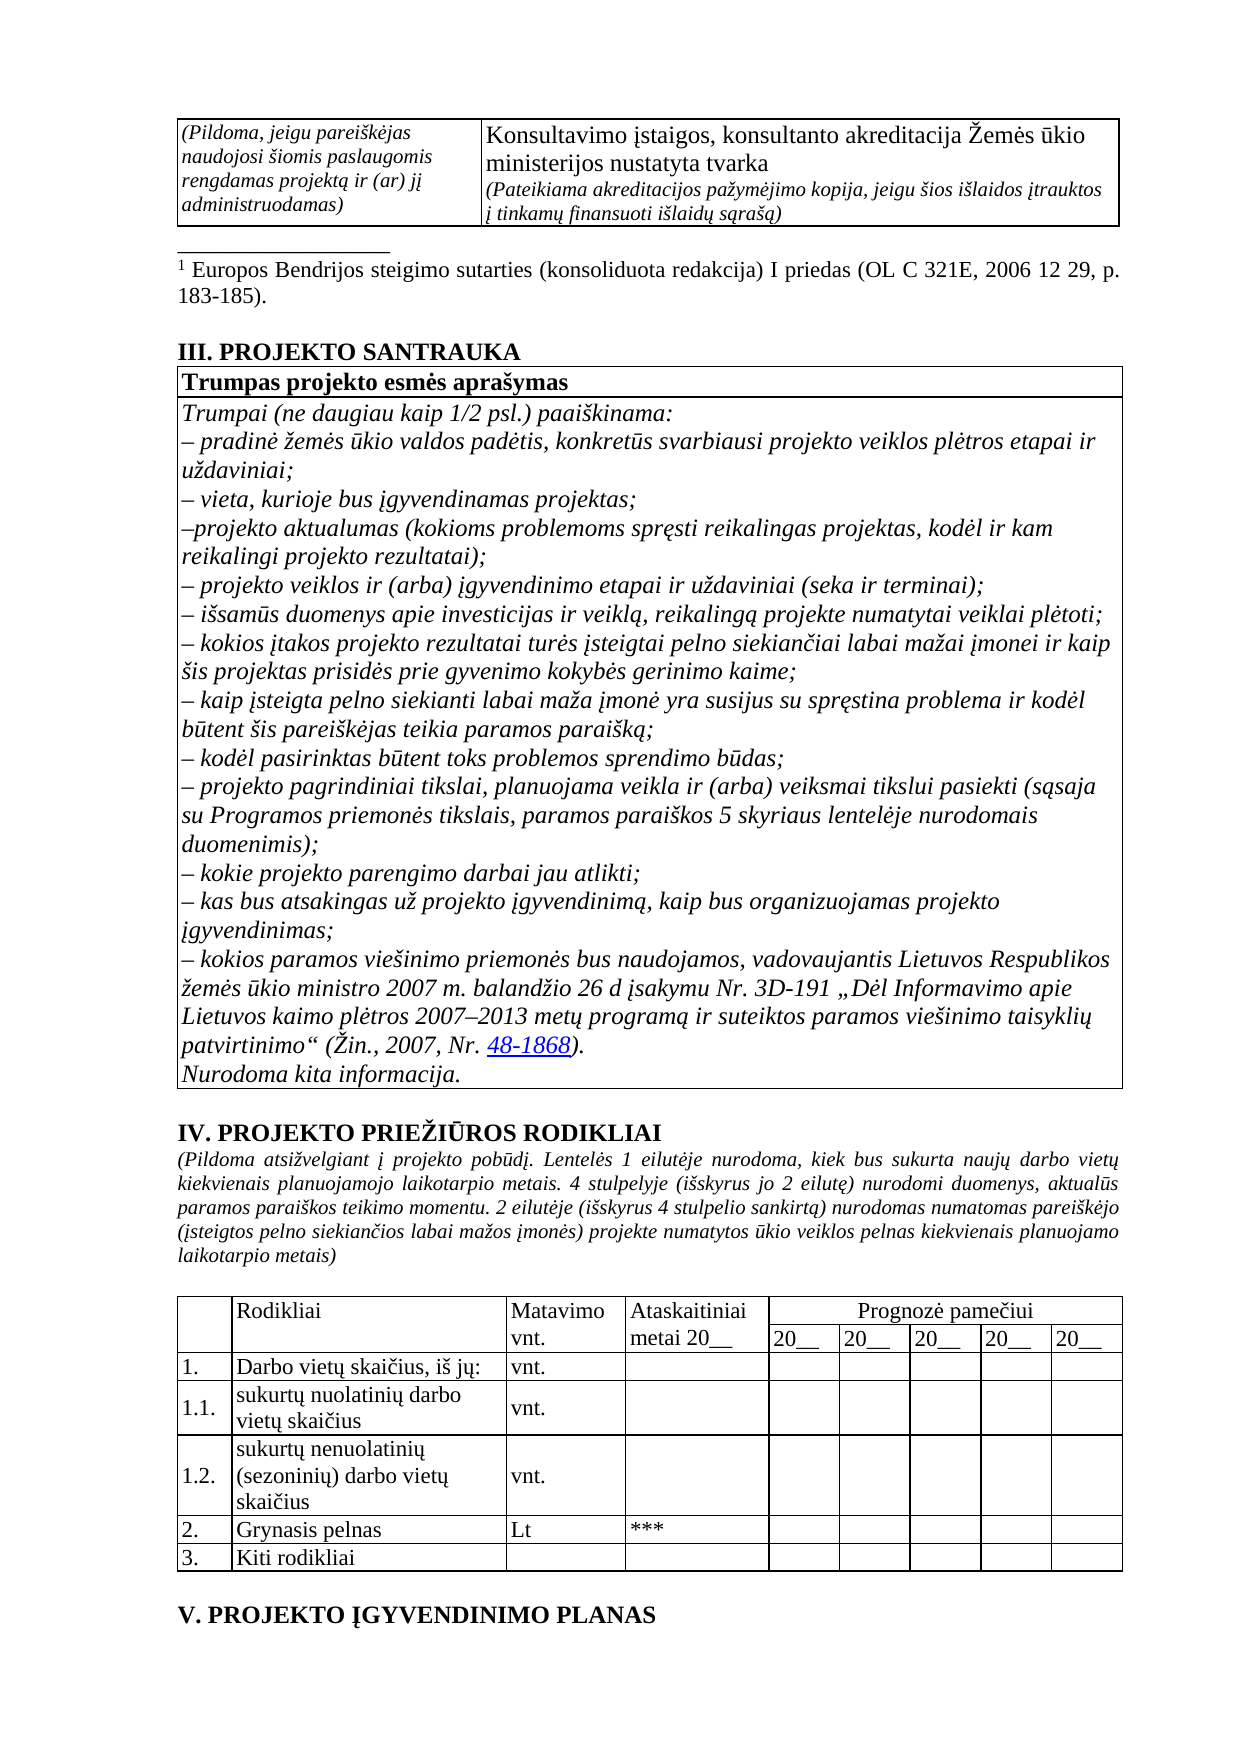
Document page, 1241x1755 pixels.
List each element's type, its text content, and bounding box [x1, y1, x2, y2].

text _________________ [177, 227, 1122, 256]
table_cell [626, 1544, 630, 1570]
table_cell [982, 1381, 1051, 1434]
table_cell 1.1. [178, 1381, 231, 1434]
table_cell [1052, 1353, 1056, 1379]
table_cell vnt. [507, 1436, 625, 1514]
table_cell [911, 1381, 980, 1434]
table_cell [835, 1353, 839, 1379]
table_header [178, 1297, 231, 1352]
table_cell [840, 1516, 844, 1542]
table_cell vnt. [507, 1381, 625, 1434]
table_cell [1052, 1436, 1122, 1514]
table_cell *** [626, 1516, 630, 1542]
table_cell 20__ [1052, 1325, 1122, 1352]
table_cell Lt [507, 1516, 511, 1542]
table_cell [840, 1381, 909, 1434]
table_cell [770, 1381, 839, 1434]
table_cell (Pildoma, jeigu pareiškėjas naudojosi šiomis paslaugomis rengdamas projektą ir (ar) jį administruodamas) [178, 120, 481, 225]
table_cell [1052, 1544, 1056, 1570]
table_cell [1118, 1353, 1122, 1379]
table_cell [1052, 1516, 1056, 1542]
table_cell [626, 1353, 630, 1379]
table_cell 20__ [840, 1325, 909, 1352]
table_cell [1118, 1516, 1122, 1542]
table_cell 20__ [911, 1325, 980, 1352]
table_cell [1047, 1516, 1051, 1542]
table_cell [835, 1516, 839, 1542]
table_cell [770, 1436, 839, 1514]
table_cell [626, 1381, 768, 1434]
table_cell [1052, 1381, 1122, 1434]
table_cell [840, 1544, 844, 1570]
table_cell [982, 1436, 1051, 1514]
table_cell 20__ [835, 1325, 839, 1352]
table_cell [626, 1436, 768, 1514]
table_cell vnt. [507, 1353, 511, 1379]
table_cell [1047, 1353, 1051, 1379]
text 1 Europos Bendrijos steigimo sutarties (konsoliduota redakcija) I priedas (OL C 321E, 2006 12 29, p. 183-185). [177, 256, 1122, 308]
table_cell [840, 1436, 909, 1514]
text (Pildoma atsižvelgiant į projekto pobūdį. Lentelės 1 eilutėje nurodoma, kiek bus sukurta naujų darbo vietų kiekvienais planuojamojo laikotarpio metais. 4 stulpelyje (išskyrus jo 2 eilutę) nurodomi duomenys, aktualūs paramos paraiškos teikimo momentu. 2 eilutėje (išskyrus 4 stulpelio sankirtą) nurodomas numatomas pareiškėjo (įsteigtos pelno siekiančios labai mažos įmonės) projekte numatytos ūkio veiklos pelnas kiekvienais planuojamo laikotarpio metais) [177, 1147, 1122, 1267]
table_cell [1047, 1544, 1051, 1570]
table_header Rodikliai [233, 1297, 506, 1352]
text V. PROJEKTO ĮGYVENDINIMO PLANAS [177, 1601, 1122, 1629]
table_cell [507, 1544, 511, 1570]
table_cell [835, 1544, 839, 1570]
table_cell vnt. [621, 1353, 625, 1379]
table_header Ataskaitiniai metai 20__ [626, 1297, 768, 1352]
table_cell [621, 1544, 625, 1570]
table_cell 1.2. [178, 1436, 231, 1514]
text III. PROJEKTO SANTRAUKA [177, 337, 1122, 366]
table_cell [1118, 1544, 1122, 1570]
table_cell [840, 1353, 844, 1379]
table_cell Lt [621, 1516, 625, 1542]
text IV. PROJEKTO PRIEŽIŪROS RODIKLIAI [177, 1118, 1122, 1147]
table_cell [911, 1436, 980, 1514]
table_header Matavimo vnt. [507, 1297, 625, 1352]
table_cell 20__ [982, 1325, 1051, 1352]
